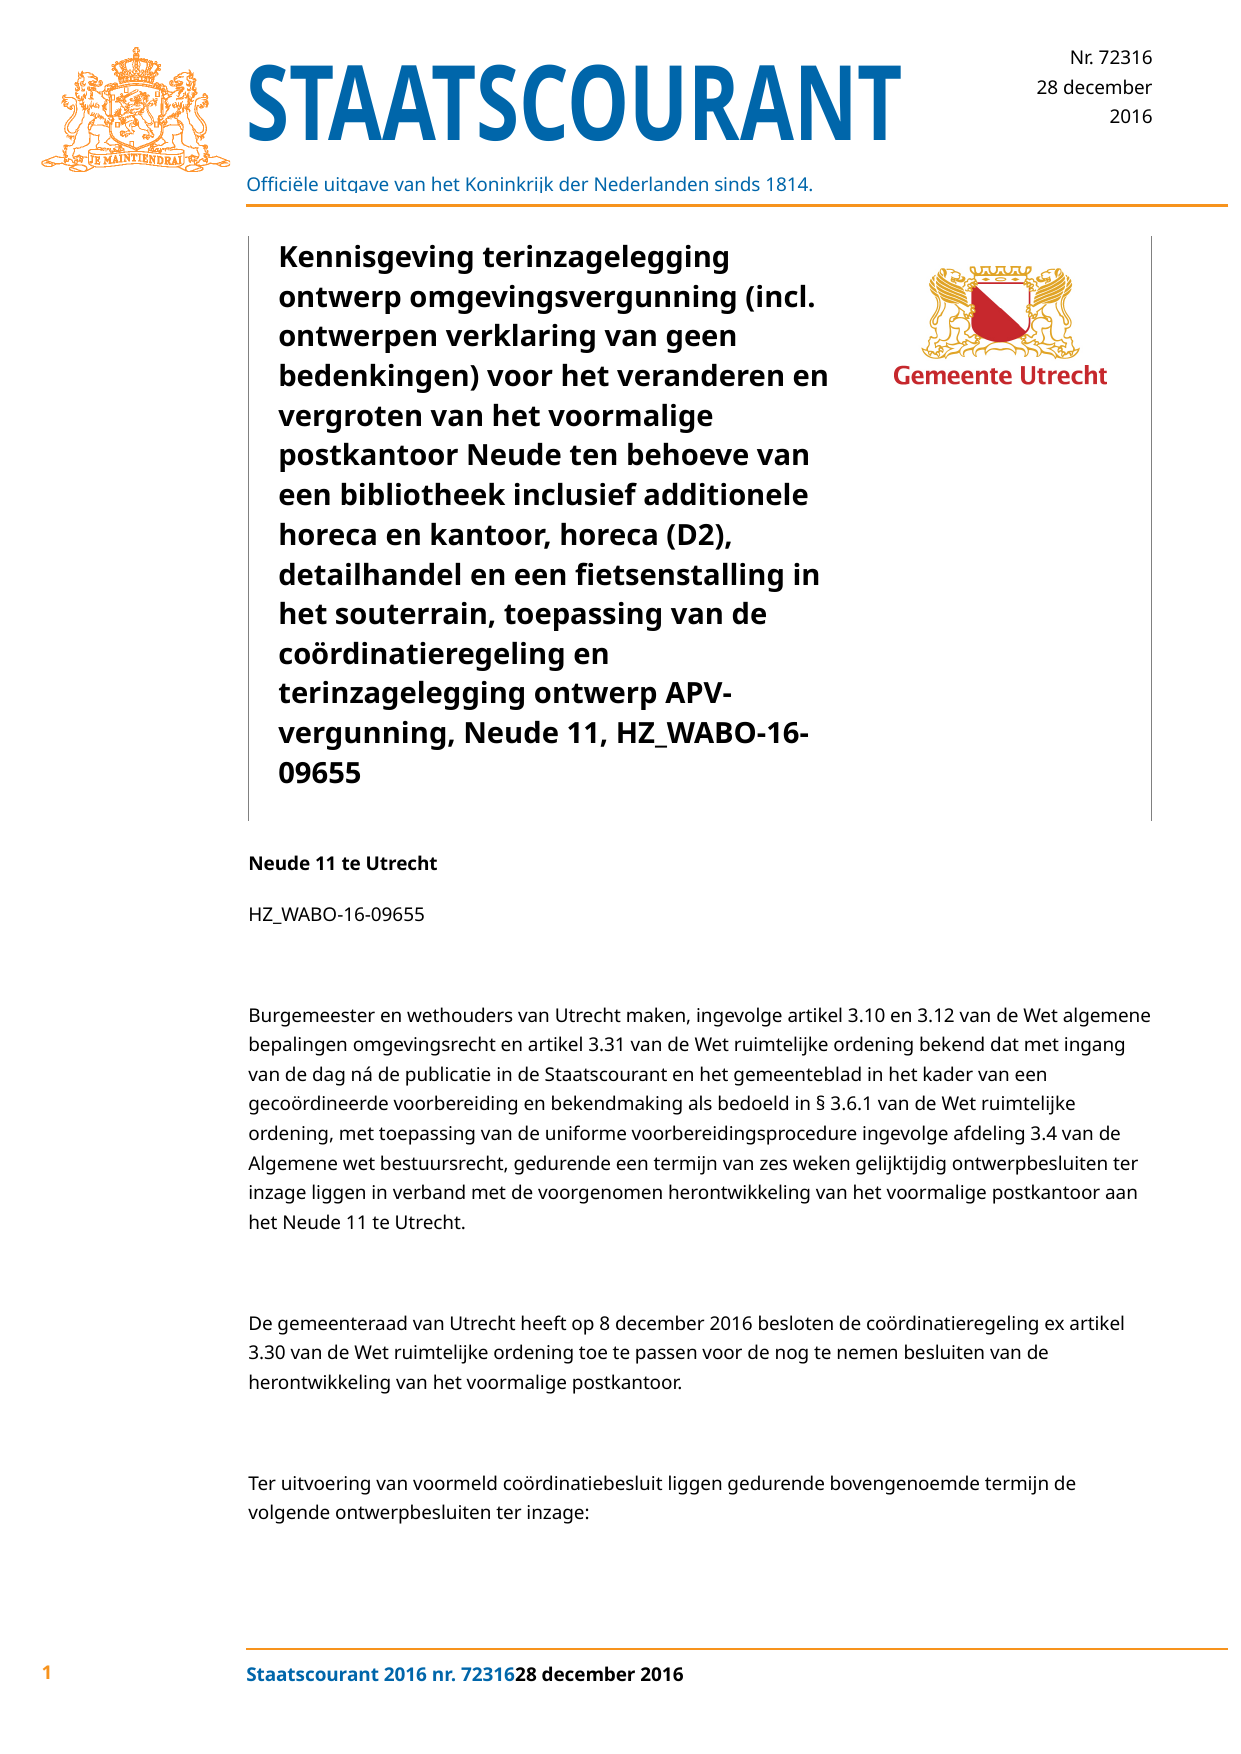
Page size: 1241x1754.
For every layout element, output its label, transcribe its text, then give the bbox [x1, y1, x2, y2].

text Neude 11 te Utrecht [248, 851, 1152, 876]
table_header [1119, 236, 1151, 413]
text Ter uitvoering van voormeld coördinatiebesluit liggen gedurende bovengenoemde termijn de volgende ontwerpbesluiten ter inzage: [248, 1470, 1152, 1525]
picture [41, 47, 231, 172]
table_header Kennisgeving terinzagelegging ontwerp omgevingsvergunning (incl. ontwerpen verklaring van geen bedenkingen) voor het veranderen en vergroten van het voormalige postkantoor Neude ten behoeve van een bibliotheek inclusief additionele horeca en kantoor, horeca (D2), detailhandel en een fietsenstalling in het souterrain, toepassing van de coördinatieregeling en terinzagelegging ontwerp APV-vergunning, Neude 11, HZ_WABO-16-09655 [249, 236, 850, 821]
text De gemeenteraad van Utrecht heeft op 8 december 2016 besloten de coördinatieregeling ex artikel 3.30 van de Wet ruimtelijke ordening toe te passen voor de nog te nemen besluiten van de herontwikkeling van het voormalige postkantoor. [248, 1310, 1152, 1394]
table_header [850, 414, 1151, 821]
table_header [850, 236, 882, 413]
text HZ_WABO-16-09655 [248, 901, 1152, 927]
text Burgemeester en wethouders van Utrecht maken, ingevolge artikel 3.10 en 3.12 van de Wet algemene bepalingen omgevingsrecht en artikel 3.31 van de Wet ruimtelijke ordening bekend dat met ingang van de dag ná de publicatie in de Staatscourant en het gemeenteblad in het kader van een gecoördineerde voorbereiding en bekendmaking als bedoeld in § 3.6.1 van de Wet ruimtelijke ordening, met toepassing van de uniforme voorbereidingsprocedure ingevolge afdeling 3.4 van de Algemene wet bestuursrecht, gedurende een termijn van zes weken gelijktijdig ontwerpbesluiten ter inzage liggen in verband met de voorgenomen herontwikkeling van het voormalige postkantoor aan het Neude 11 te Utrecht. [248, 1002, 1152, 1234]
picture [882, 236, 1119, 414]
